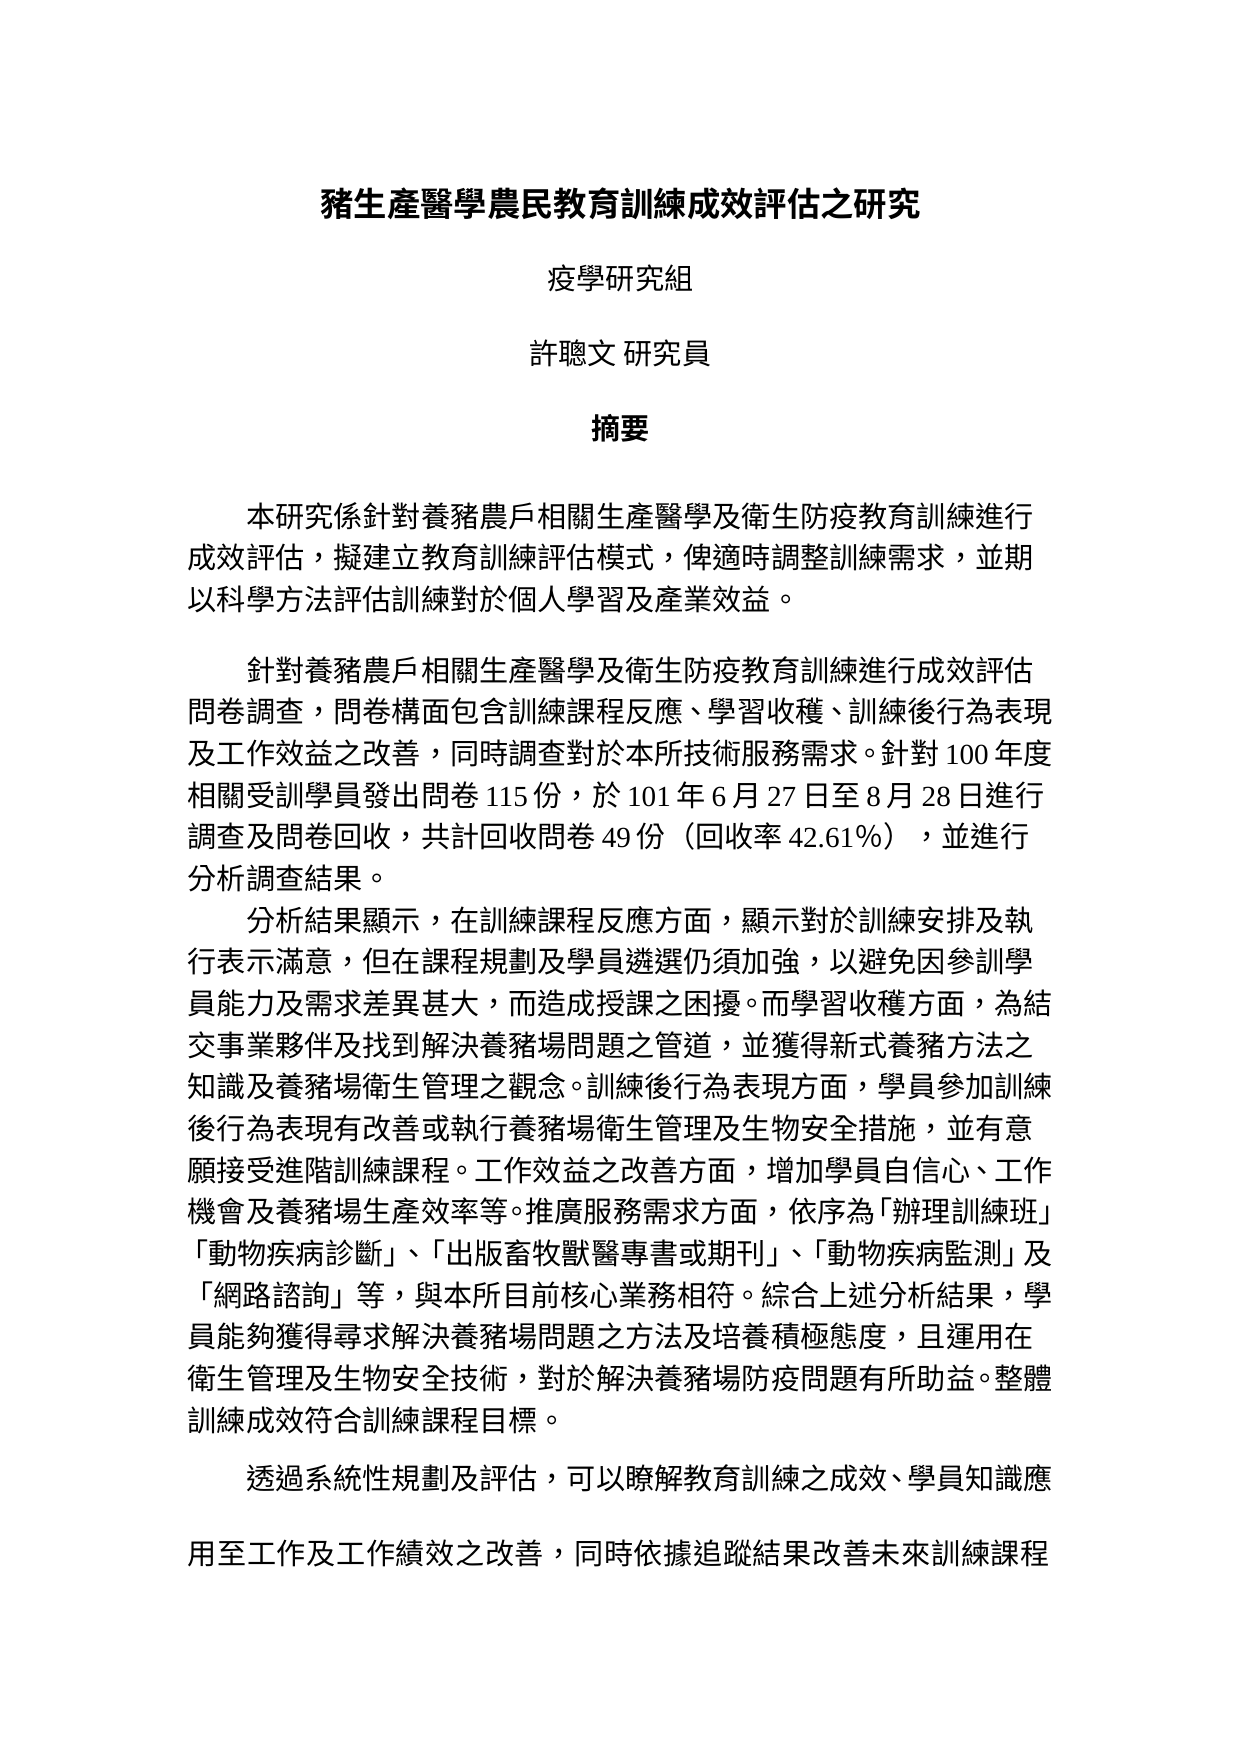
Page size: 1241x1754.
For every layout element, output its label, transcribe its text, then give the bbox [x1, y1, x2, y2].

text 豬生產醫學農民教育訓練成效評估之研究 [187, 164, 1053, 239]
text 分析結果顯示，在訓練課程反應方面，顯示對於訓練安排及執行表示滿意，但在課程規劃及學員遴選仍須加強，以避免因參訓學員能力及需求差異甚大，而造成授課之困擾。而學習收穫方面，為結交事業夥伴及找到解決養豬場問題之管道，並獲得新式養豬方法之知識及養豬場衛生管理之觀念。訓練後行為表現方面，學員參加訓練後行為表現有改善或執行養豬場衛生管理及生物安全措施，並有意願接受進階訓練課程。工作效益之改善方面，增加學員自信心、工作機會及養豬場生產效率等。推廣服務需求方面，依序為「辦理訓練班」、「動物疾病診斷」、「出版畜牧獸醫專書或期刊」、「動物疾病監測」及「網路諮詢」等，與本所目前核心業務相符。綜合上述分析結果，學員能夠獲得尋求解決養豬場問題之方法及培養積極態度，且運用在衛生管理及生物安全技術，對於解決養豬場防疫問題有所助益。整體訓練成效符合訓練課程目標。 [187, 898, 1053, 1439]
text 透過系統性規劃及評估，可以瞭解教育訓練之成效、學員知識應用至工作及工作績效之改善，同時依據追蹤結果改善未來訓練課程之規劃，提升訓練成效，使畜牧獸醫業者提升衛生防疫概念及技能，改善經營成效，並吸引青年農民投入畜牧產業之意願，有助於技術及經驗傳承。 [187, 1439, 1053, 1589]
text 疫學研究組 [187, 239, 1053, 314]
text 許聰文 研究員 [187, 314, 1053, 389]
text 本研究係針對養豬農戶相關生產醫學及衛生防疫教育訓練進行成效評估，擬建立教育訓練評估模式，俾適時調整訓練需求，並期以科學方法評估訓練對於個人學習及產業效益。 [187, 494, 1053, 619]
text 針對養豬農戶相關生產醫學及衛生防疫教育訓練進行成效評估問卷調查，問卷構面包含訓練課程反應、學習收穫、訓練後行為表現及工作效益之改善，同時調查對於本所技術服務需求。針對100年度相關受訓學員發出問卷115份，於101年6月27日至8月28日進行調查及問卷回收，共計回收問卷49份（回收率42.61％），並進行分析調查結果。 [187, 648, 1053, 898]
text 摘要 [187, 389, 1053, 464]
